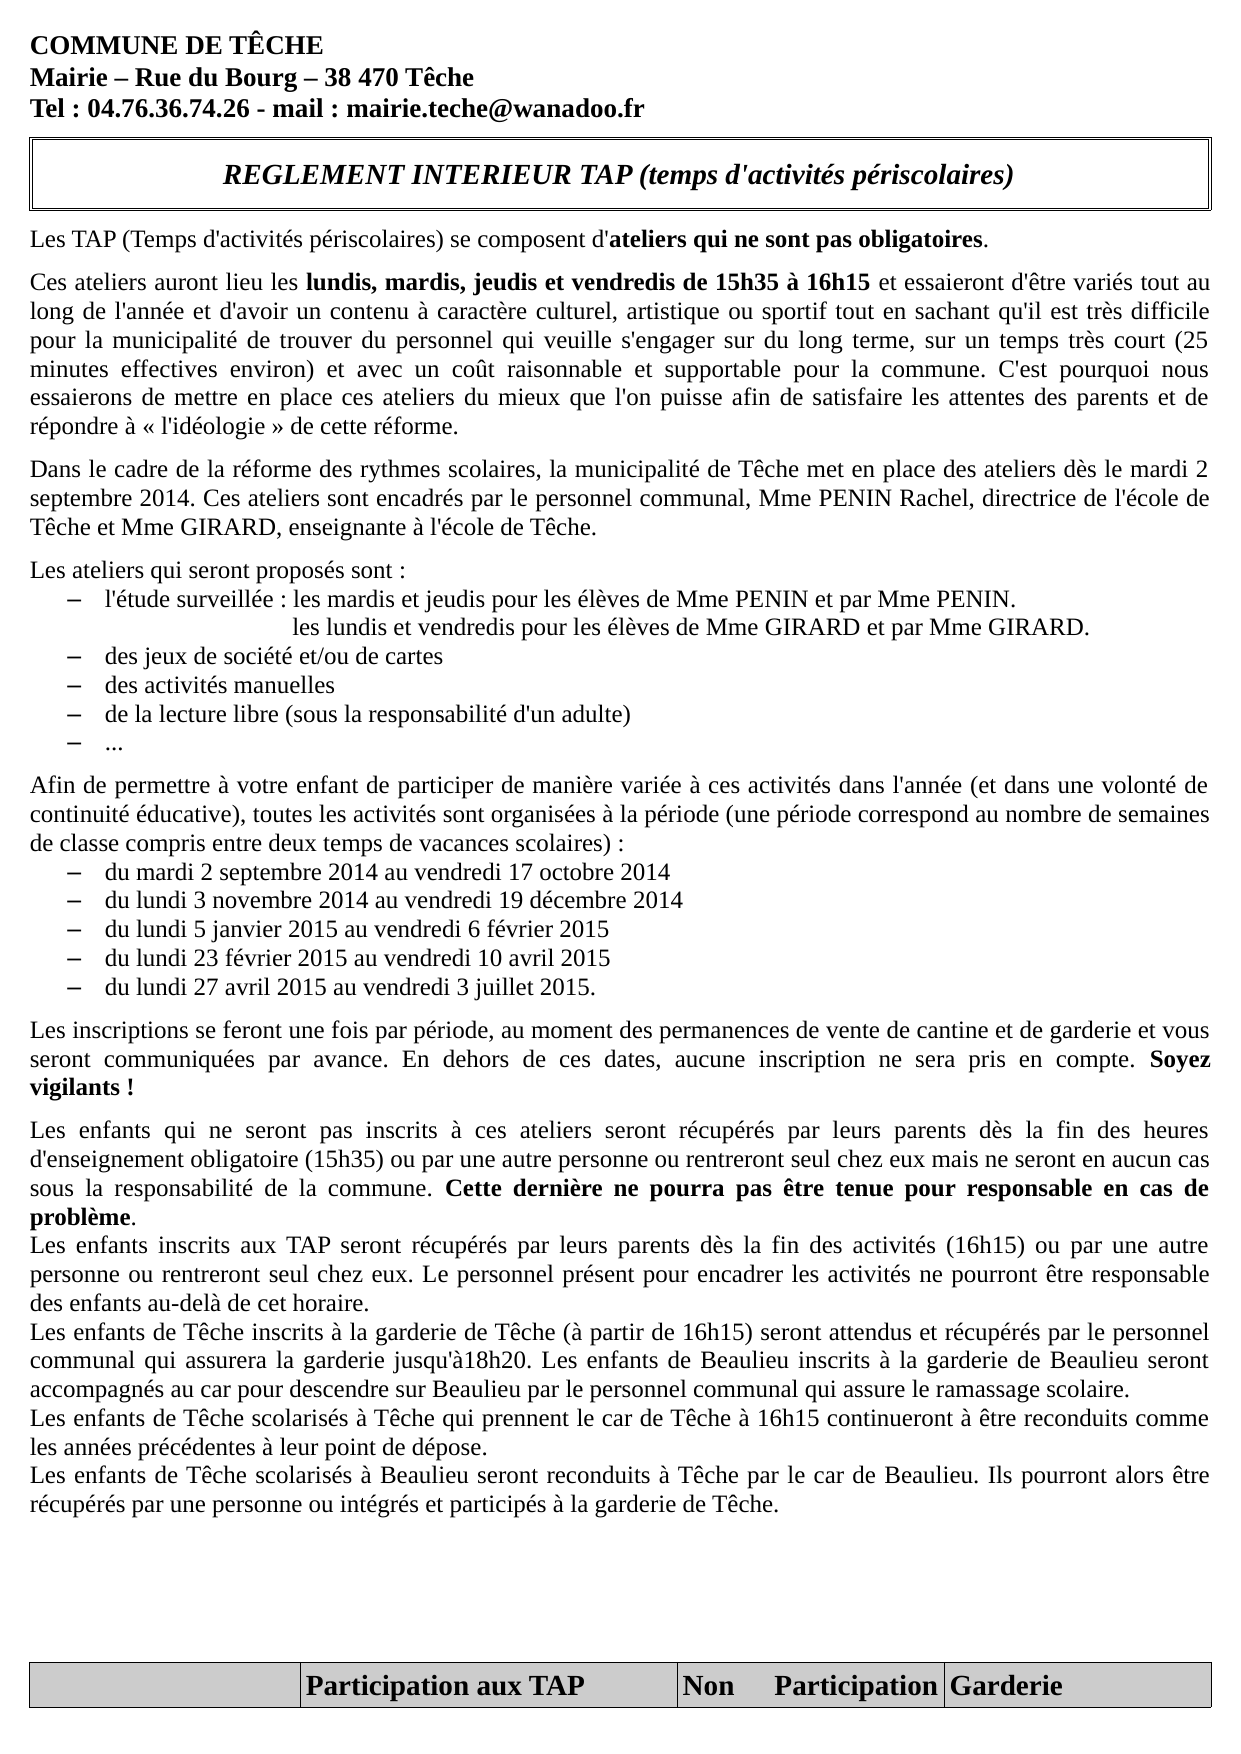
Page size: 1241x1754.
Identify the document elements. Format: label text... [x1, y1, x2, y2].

text Les enfants de Têche scolarisés à Têche qui prennent le car de Têche à 16h15 continueront à être reconduits comme les années précédentes à leur point de dépose. [29, 1403, 1211, 1461]
table_header Participation aux TAP [301, 1663, 677, 1707]
list de la lecture libre (sous la responsabilité d'un adulte) [67, 699, 1211, 727]
text Les enfants de Têche scolarisés à Beaulieu seront reconduits à Têche par le car de Beaulieu. Ils pourront alors être récupérés par une personne ou intégrés et participés à la garderie de Têche. [29, 1461, 1211, 1518]
text Mairie – Rue du Bourg – 38 470 Têche [29, 61, 1211, 92]
list du lundi 3 novembre 2014 au vendredi 19 décembre 2014 [67, 886, 1211, 914]
list du lundi 23 février 2015 au vendredi 10 avril 2015 [67, 943, 1211, 972]
text Les enfants inscrits aux TAP seront récupérés par leurs parents dès la fin des activités (16h15) ou par une autre personne ou rentreront seul chez eux. Le personnel présent pour encadrer les activités ne pourront être responsable des enfants au-delà de cet horaire. [29, 1231, 1211, 1317]
text Les TAP (Temps d'activités périscolaires) se composent d'ateliers qui ne sont pas obligatoires. [29, 224, 1211, 253]
text Les enfants qui ne seront pas inscrits à ces ateliers seront récupérés par leurs parents dès la fin des heures d'enseignement obligatoire (15h35) ou par une autre personne ou rentreront seul chez eux mais ne seront en aucun cas sous la responsabilité de la commune. Cette dernière ne pourra pas être tenue pour responsable en cas de problème. [29, 1116, 1211, 1231]
list des jeux de société et/ou de cartes [67, 641, 1211, 670]
table_header Non Participation [678, 1663, 944, 1707]
text Dans le cadre de la réforme des rythmes scolaires, la municipalité de Têche met en place des ateliers dès le mardi 2 septembre 2014. Ces ateliers sont encadrés par le personnel communal, Mme PENIN Rachel, directrice de l'école de Têche et Mme GIRARD, enseignante à l'école de Têche. [29, 454, 1211, 541]
text Ces ateliers auront lieu les lundis, mardis, jeudis et vendredis de 15h35 à 16h15 et essaieront d'être variés tout au long de l'année et d'avoir un contenu à caractère culturel, artistique ou sportif tout en sachant qu'il est très difficile pour la municipalité de trouver du personnel qui veuille s'engager sur du long terme, sur un temps très court (25 minutes effectives environ) et avec un coût raisonnable et supportable pour la commune. C'est pourquoi nous essaierons de mettre en place ces ateliers du mieux que l'on puisse afin de satisfaire les attentes des parents et de répondre à « l'idéologie » de cette réforme. [29, 267, 1211, 440]
text Les enfants de Têche inscrits à la garderie de Têche (à partir de 16h15) seront attendus et récupérés par le personnel communal qui assurera la garderie jusqu'à18h20. Les enfants de Beaulieu inscrits à la garderie de Beaulieu seront accompagnés au car pour descendre sur Beaulieu par le personnel communal qui assure le ramassage scolaire. [29, 1317, 1211, 1403]
text Tel : 04.76.36.74.26 - mail : mairie.teche@wanadoo.fr [29, 92, 1211, 123]
table_header Garderie [945, 1663, 1211, 1707]
text Les ateliers qui seront proposés sont : [29, 555, 1211, 584]
text Les inscriptions se feront une fois par période, au moment des permanences de vente de cantine et de garderie et vous seront communiquées par avance. En dehors de ces dates, aucune inscription ne sera pris en compte. Soyez vigilants ! [29, 1015, 1211, 1101]
table_header [30, 1663, 300, 1707]
list des activités manuelles [67, 670, 1211, 699]
text COMMUNE DE TÊCHE [29, 29, 1211, 61]
text REGLEMENT INTERIEUR TAP (temps d'activités périscolaires) [33, 152, 1208, 190]
list du lundi 5 janvier 2015 au vendredi 6 février 2015 [67, 914, 1211, 943]
list l'étude surveillée : les mardis et jeudis pour les élèves de Mme PENIN et par Mme PENIN. [67, 584, 1211, 612]
list du mardi 2 septembre 2014 au vendredi 17 octobre 2014 [67, 857, 1211, 886]
text Afin de permettre à votre enfant de participer de manière variée à ces activités dans l'année (et dans une volonté de continuité éducative), toutes les activités sont organisées à la période (une période correspond au nombre de semaines de classe compris entre deux temps de vacances scolaires) : [29, 771, 1211, 857]
list du lundi 27 avril 2015 au vendredi 3 juillet 2015. [67, 972, 1211, 1001]
list les lundis et vendredis pour les élèves de Mme GIRARD et par Mme GIRARD. [67, 612, 1211, 641]
list ... [67, 727, 1211, 756]
